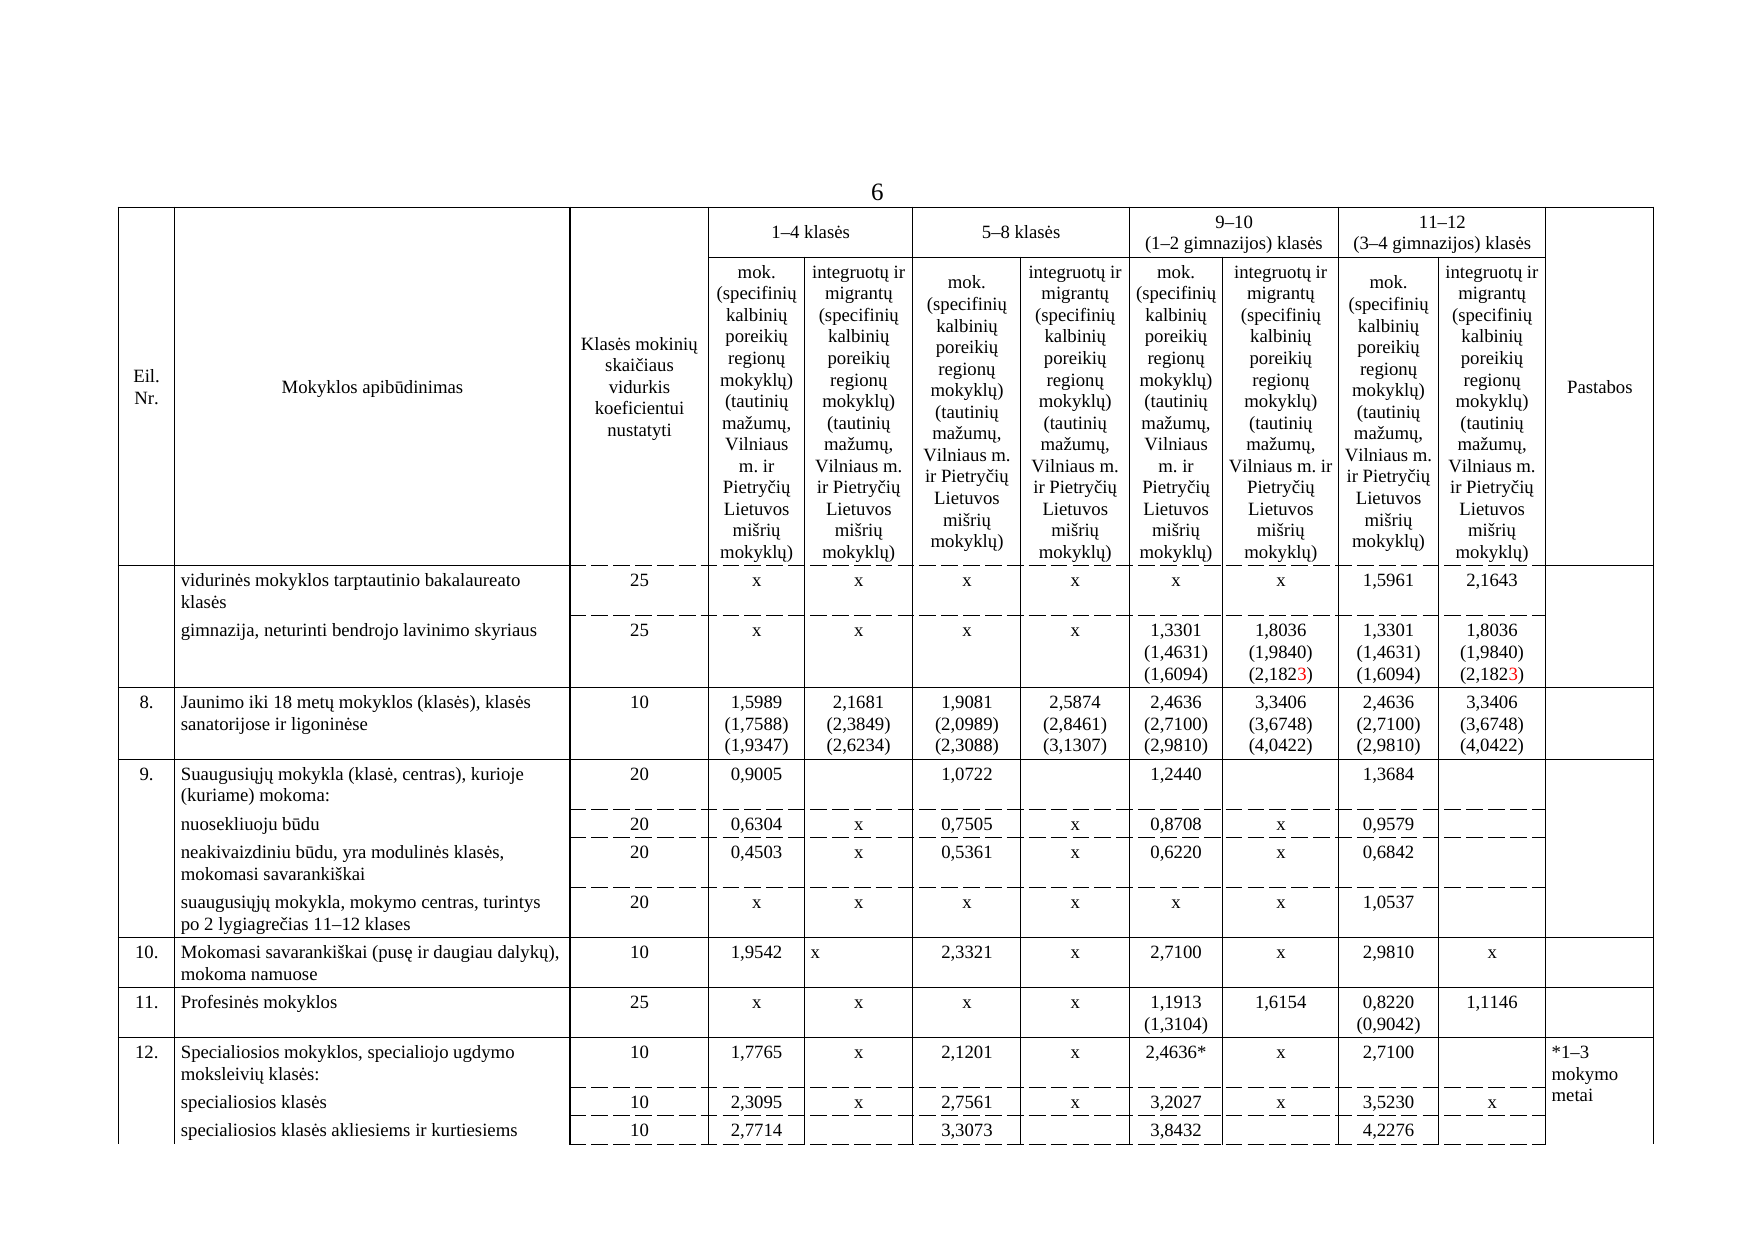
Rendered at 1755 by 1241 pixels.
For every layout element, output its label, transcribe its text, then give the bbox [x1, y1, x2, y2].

table_cell specialiosios klasės akliesiems ir kurtiesiems [175, 1115, 569, 1144]
table_cell 2,4636 (2,7100) (2,9810) [1130, 688, 1222, 758]
table_cell x [1021, 837, 1129, 887]
table_cell [1021, 1115, 1129, 1144]
table_cell x [805, 809, 912, 837]
table_cell 25 [571, 988, 708, 1037]
table_cell 1,3301 (1,4631) (1,6094) [1339, 615, 1438, 687]
table_cell 9. [119, 760, 174, 937]
table_cell 0,5361 [913, 837, 1020, 887]
table_header Mokyklos apibūdinimas [175, 208, 569, 565]
table_header 11–12 (3–4 gimnazijos) klasės [1339, 208, 1545, 257]
table_cell [1546, 938, 1653, 987]
table_cell x [913, 615, 1020, 687]
table_cell neakivaizdiniu būdu, yra modulinės klasės, mokomasi savarankiškai [175, 837, 569, 887]
table_cell nuosekliuoju būdu [175, 809, 569, 837]
table_cell specialiosios klasės [175, 1087, 569, 1115]
table_cell [1021, 760, 1129, 808]
table_cell 1,6154 [1223, 988, 1338, 1037]
table_cell [1439, 887, 1545, 937]
table_cell [1439, 1038, 1545, 1087]
table_cell 0,6220 [1130, 837, 1222, 887]
table_cell 1,5989 (1,7588) (1,9347) [709, 688, 804, 758]
table_cell x [805, 565, 912, 615]
table_cell 25 [571, 565, 708, 615]
table_cell 2,1201 [913, 1038, 1020, 1087]
table_cell 8. [119, 688, 174, 758]
table_cell 10 [571, 1115, 708, 1144]
table_cell x [709, 565, 804, 615]
table_cell Specialiosios mokyklos, specialiojo ugdymo moksleivių klasės: [175, 1038, 569, 1087]
table_cell 1,8036 (1,9840) (2,1823) [1439, 615, 1545, 687]
table_cell 1,0722 [913, 760, 1020, 808]
table_cell x [913, 565, 1020, 615]
table_cell x [805, 1038, 912, 1087]
table_cell Mokomasi savarankiškai (pusę ir daugiau dalykų), mokoma namuose [175, 938, 569, 987]
table_cell 2,9810 [1339, 938, 1438, 987]
table_cell [805, 1115, 912, 1144]
table_cell x [1021, 615, 1129, 687]
table_cell 2,4636 (2,7100) (2,9810) [1339, 688, 1438, 758]
table_cell 2,5874 (2,8461) (3,1307) [1021, 688, 1129, 758]
table_cell Profesinės mokyklos [175, 988, 569, 1037]
table_cell 2,3095 [709, 1087, 804, 1115]
table_cell 3,2027 [1130, 1087, 1222, 1115]
table_cell 0,8708 [1130, 809, 1222, 837]
table_cell x [913, 887, 1020, 937]
table_cell 1,9542 [709, 938, 804, 987]
table_cell integruotų ir migrantų (specifinių kalbinių poreikių regionų mokyklų) (tautinių mažumų, Vilniaus m. ir Pietryčių Lietuvos mišrių mokyklų) [1439, 258, 1545, 565]
table_cell [1223, 760, 1338, 808]
table_cell x [1223, 887, 1338, 937]
table_cell [1439, 837, 1545, 887]
table_cell [1439, 1115, 1545, 1144]
table_cell 2,7100 [1339, 1038, 1438, 1087]
table_cell 1,0537 [1339, 887, 1438, 937]
table_cell x [805, 938, 912, 987]
table_cell 2,7714 [709, 1115, 804, 1144]
table_cell 2,7100 [1130, 938, 1222, 987]
table_cell [1546, 566, 1653, 687]
table_cell vidurinės mokyklos tarptautinio bakalaureato klasės [175, 566, 569, 615]
table_cell x [1130, 887, 1222, 937]
table_cell [1223, 1115, 1338, 1144]
table_cell Jaunimo iki 18 metų mokyklos (klasės), klasės sanatorijose ir ligoninėse [175, 688, 569, 758]
table_cell x [1130, 565, 1222, 615]
table_cell 1,1146 [1439, 988, 1545, 1037]
table_cell x [805, 887, 912, 937]
table_cell mok. (specifinių kalbinių poreikių regionų mokyklų) (tautinių mažumų, Vilniaus m. ir Pietryčių Lietuvos mišrių mokyklų) [1339, 258, 1438, 565]
table_cell 20 [571, 809, 708, 837]
table_cell x [1223, 809, 1338, 837]
table_cell 10. [119, 938, 174, 987]
table_cell x [1021, 887, 1129, 937]
table_cell x [1223, 837, 1338, 887]
table_cell x [805, 615, 912, 687]
table_cell [1439, 760, 1545, 808]
table_cell 1,1913 (1,3104) [1130, 988, 1222, 1037]
table_cell x [1021, 1038, 1129, 1087]
table_cell x [805, 1087, 912, 1115]
table_cell x [709, 988, 804, 1037]
table_cell mok. (specifinių kalbinių poreikių regionų mokyklų) (tautinių mažumų, Vilniaus m. ir Pietryčių Lietuvos mišrių mokyklų) [709, 258, 804, 565]
table_cell 3,3073 [913, 1115, 1020, 1144]
table_cell x [1439, 938, 1545, 987]
table_cell [1546, 688, 1653, 758]
table_cell 25 [571, 615, 708, 687]
table_cell 20 [571, 837, 708, 887]
table_cell integruotų ir migrantų (specifinių kalbinių poreikių regionų mokyklų) (tautinių mažumų, Vilniaus m. ir Pietryčių Lietuvos mišrių mokyklų) [1223, 258, 1338, 565]
table_cell gimnazija, neturinti bendrojo lavinimo skyriaus [175, 615, 569, 687]
table_cell 0,8220 (0,9042) [1339, 988, 1438, 1037]
table_cell Suaugusiųjų mokykla (klasė, centras), kurioje (kuriame) mokoma: [175, 760, 569, 808]
table_cell x [709, 887, 804, 937]
table_cell [1546, 760, 1653, 937]
table_header 5–8 klasės [913, 208, 1129, 257]
table_header Klasės mokinių skaičiaus vidurkis koeficientui nustatyti [571, 208, 708, 565]
table_cell 1,3684 [1339, 760, 1438, 808]
table_cell 3,3406 (3,6748) (4,0422) [1439, 688, 1545, 758]
table_cell 1,5961 [1339, 565, 1438, 615]
table_cell x [1223, 565, 1338, 615]
table_cell 20 [571, 887, 708, 937]
table_cell *1–3 mokymo metai [1546, 1038, 1653, 1144]
table_cell 20 [571, 760, 708, 808]
table_cell 10 [571, 1087, 708, 1115]
table_cell 1,2440 [1130, 760, 1222, 808]
table_header Eil. Nr. [119, 208, 174, 565]
table_cell suaugusiųjų mokykla, mokymo centras, turintys po 2 lygiagrečias 11–12 klases [175, 887, 569, 937]
table_cell x [805, 837, 912, 887]
table_cell 0,6304 [709, 809, 804, 837]
table_cell x [1021, 988, 1129, 1037]
table_cell 2,1681 (2,3849) (2,6234) [805, 688, 912, 758]
table_cell 3,3406 (3,6748) (4,0422) [1223, 688, 1338, 758]
table_cell x [1223, 1087, 1338, 1115]
table_cell 4,2276 [1339, 1115, 1438, 1144]
table_cell 3,8432 [1130, 1115, 1222, 1144]
table_cell [805, 760, 912, 808]
table_cell [1546, 988, 1653, 1037]
table_cell x [913, 988, 1020, 1037]
table_cell 1,3301 (1,4631) (1,6094) [1130, 615, 1222, 687]
table_cell 2,7561 [913, 1087, 1020, 1115]
table_cell 2,4636* [1130, 1038, 1222, 1087]
table_cell x [1021, 1087, 1129, 1115]
table_cell x [709, 615, 804, 687]
table_cell integruotų ir migrantų (specifinių kalbinių poreikių regionų mokyklų) (tautinių mažumų, Vilniaus m. ir Pietryčių Lietuvos mišrių mokyklų) [805, 258, 912, 565]
table_cell 1,8036 (1,9840) (2,1823) [1223, 615, 1338, 687]
table_header 9–10 (1–2 gimnazijos) klasės [1130, 208, 1338, 257]
table_cell 10 [571, 1038, 708, 1087]
table_cell 0,9005 [709, 760, 804, 808]
table_cell x [1223, 1038, 1338, 1087]
table_cell [1439, 809, 1545, 837]
table_cell 2,1643 [1439, 565, 1545, 615]
table_cell x [1021, 809, 1129, 837]
table_cell 1,7765 [709, 1038, 804, 1087]
table_cell 0,9579 [1339, 809, 1438, 837]
table_cell 0,7505 [913, 809, 1020, 837]
table_cell 0,6842 [1339, 837, 1438, 887]
table_cell mok. (specifinių kalbinių poreikių regionų mokyklų) (tautinių mažumų, Vilniaus m. ir Pietryčių Lietuvos mišrių mokyklų) [913, 258, 1020, 565]
table_cell x [1021, 938, 1129, 987]
table_cell x [1021, 565, 1129, 615]
table_cell 0,4503 [709, 837, 804, 887]
table_cell 10 [571, 688, 708, 758]
table_cell 1,9081 (2,0989) (2,3088) [913, 688, 1020, 758]
table_cell 11. [119, 988, 174, 1037]
table_cell 12. [119, 1038, 174, 1144]
table_cell 3,5230 [1339, 1087, 1438, 1115]
table_cell integruotų ir migrantų (specifinių kalbinių poreikių regionų mokyklų) (tautinių mažumų, Vilniaus m. ir Pietryčių Lietuvos mišrių mokyklų) [1021, 258, 1129, 565]
table_cell [119, 566, 174, 687]
table_cell x [805, 988, 912, 1037]
table_cell 2,3321 [913, 938, 1020, 987]
table_cell x [1439, 1087, 1545, 1115]
table_header Pastabos [1546, 208, 1653, 565]
table_header 1–4 klasės [709, 208, 912, 257]
table_cell 10 [571, 938, 708, 987]
table_cell mok. (specifinių kalbinių poreikių regionų mokyklų) (tautinių mažumų, Vilniaus m. ir Pietryčių Lietuvos mišrių mokyklų) [1130, 258, 1222, 565]
table_cell x [1223, 938, 1338, 987]
